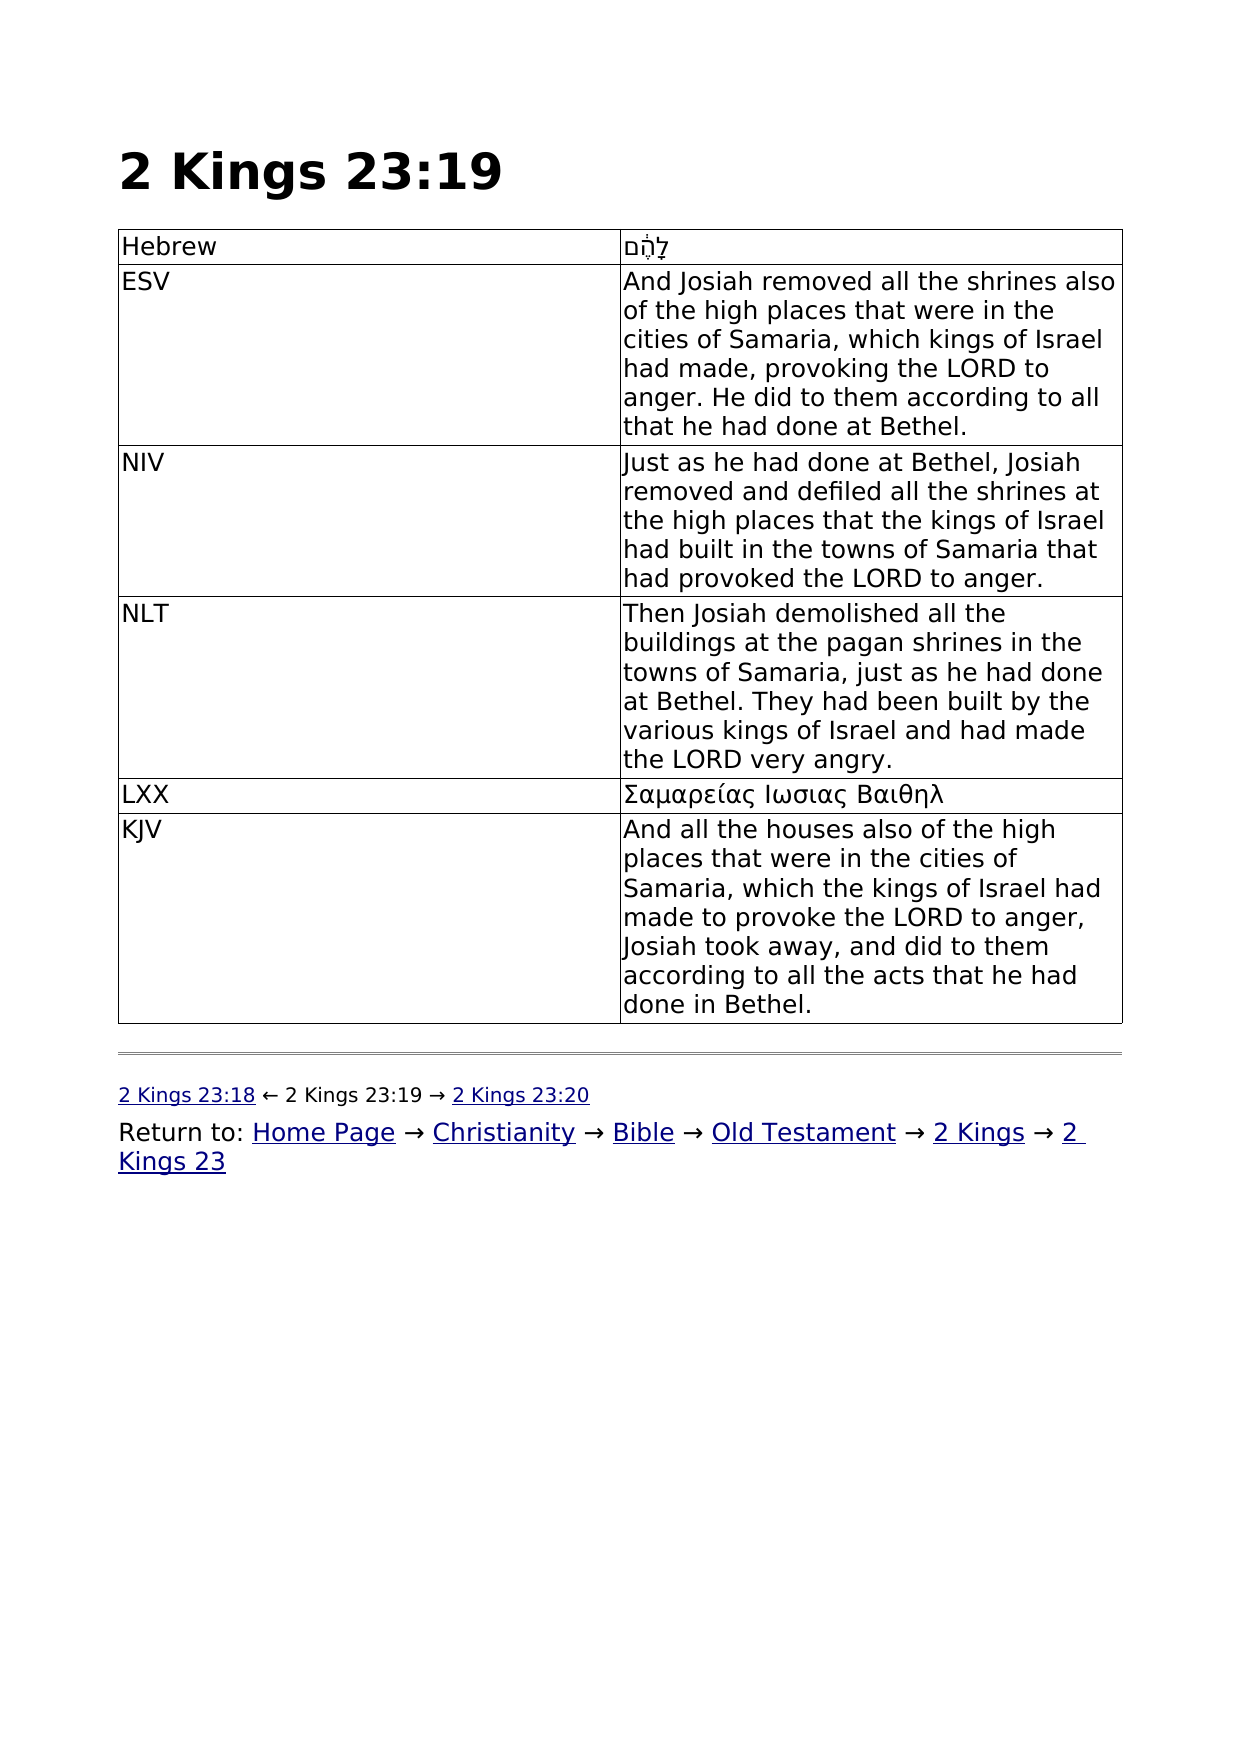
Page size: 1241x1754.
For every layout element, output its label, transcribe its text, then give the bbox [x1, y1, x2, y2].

table_cell NIV [119, 446, 620, 596]
text 2 Kings 23:18 ← 2 Kings 23:19 → 2 Kings 23:20 [118, 1084, 1122, 1118]
table_cell LXX [119, 779, 620, 812]
table_cell Just as he had done at Bethel, Josiah removed and defiled all the shrines at the high places that the kings of Israel had built in the towns of Samaria that had provoked the LORD to anger. [621, 446, 1122, 596]
text Return to: Home Page → Christianity → Bible → Old Testament → 2 Kings → 2 Kings 23 [118, 1118, 1122, 1176]
table_cell NLT [119, 597, 620, 777]
table_cell And Josiah removed all the shrines also of the high places that were in the cities of Samaria, which kings of Israel had made, provoking the LORD to anger. He did to them according to all that he had done at Bethel. [621, 265, 1122, 445]
table_cell Then Josiah demolished all the buildings at the pagan shrines in the towns of Samaria, just as he had done at Bethel. They had been built by the various kings of Israel and had made the LORD very angry. [621, 597, 1122, 777]
table_cell And all the houses also of the high places that were in the cities of Samaria, which the kings of Israel had made to provoke the LORD to anger, Josiah took away, and did to them according to all the acts that he had done in Bethel. [621, 814, 1122, 1023]
table_header לָהֶ֔ם [621, 230, 1122, 264]
table_header Hebrew [119, 230, 620, 264]
table_cell KJV [119, 814, 620, 1023]
table_cell ESV [119, 265, 620, 445]
table_cell Σαμαρείας Ιωσιας Βαιθηλ [621, 779, 1122, 812]
subtitle 2 Kings 23:19 [118, 143, 1122, 201]
